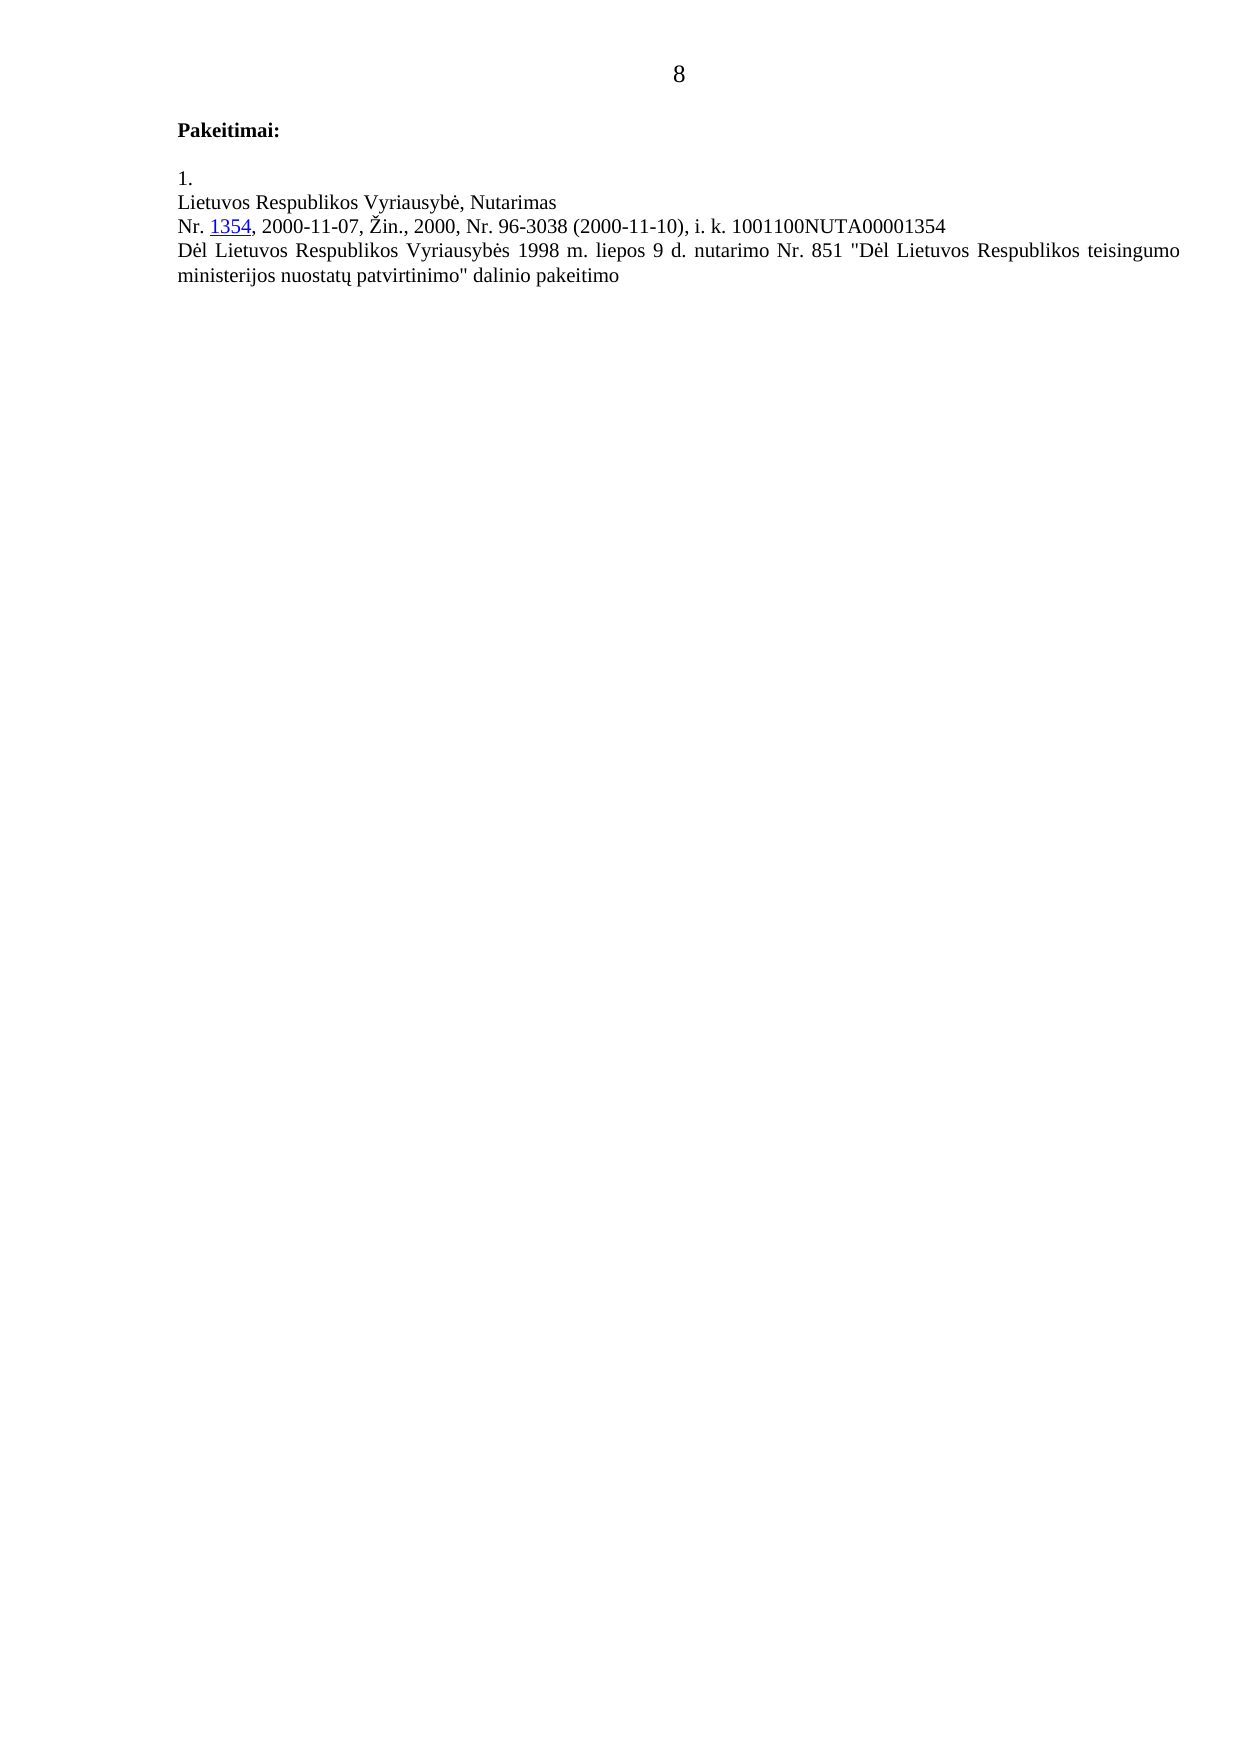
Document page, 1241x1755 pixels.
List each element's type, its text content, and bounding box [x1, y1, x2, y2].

text Dėl Lietuvos Respublikos Vyriausybės 1998 m. liepos 9 d. nutarimo Nr. 851 "Dėl Lietuvos Respublikos teisingumo ministerijos nuostatų patvirtinimo" dalinio pakeitimo [177, 238, 1181, 287]
text 1. [177, 166, 1181, 190]
text Pakeitimai: [177, 118, 1181, 142]
text Nr. 1354, 2000-11-07, Žin., 2000, Nr. 96-3038 (2000-11-10), i. k. 1001100NUTA00001354 [177, 214, 1181, 238]
text Lietuvos Respublikos Vyriausybė, Nutarimas [177, 190, 1181, 214]
